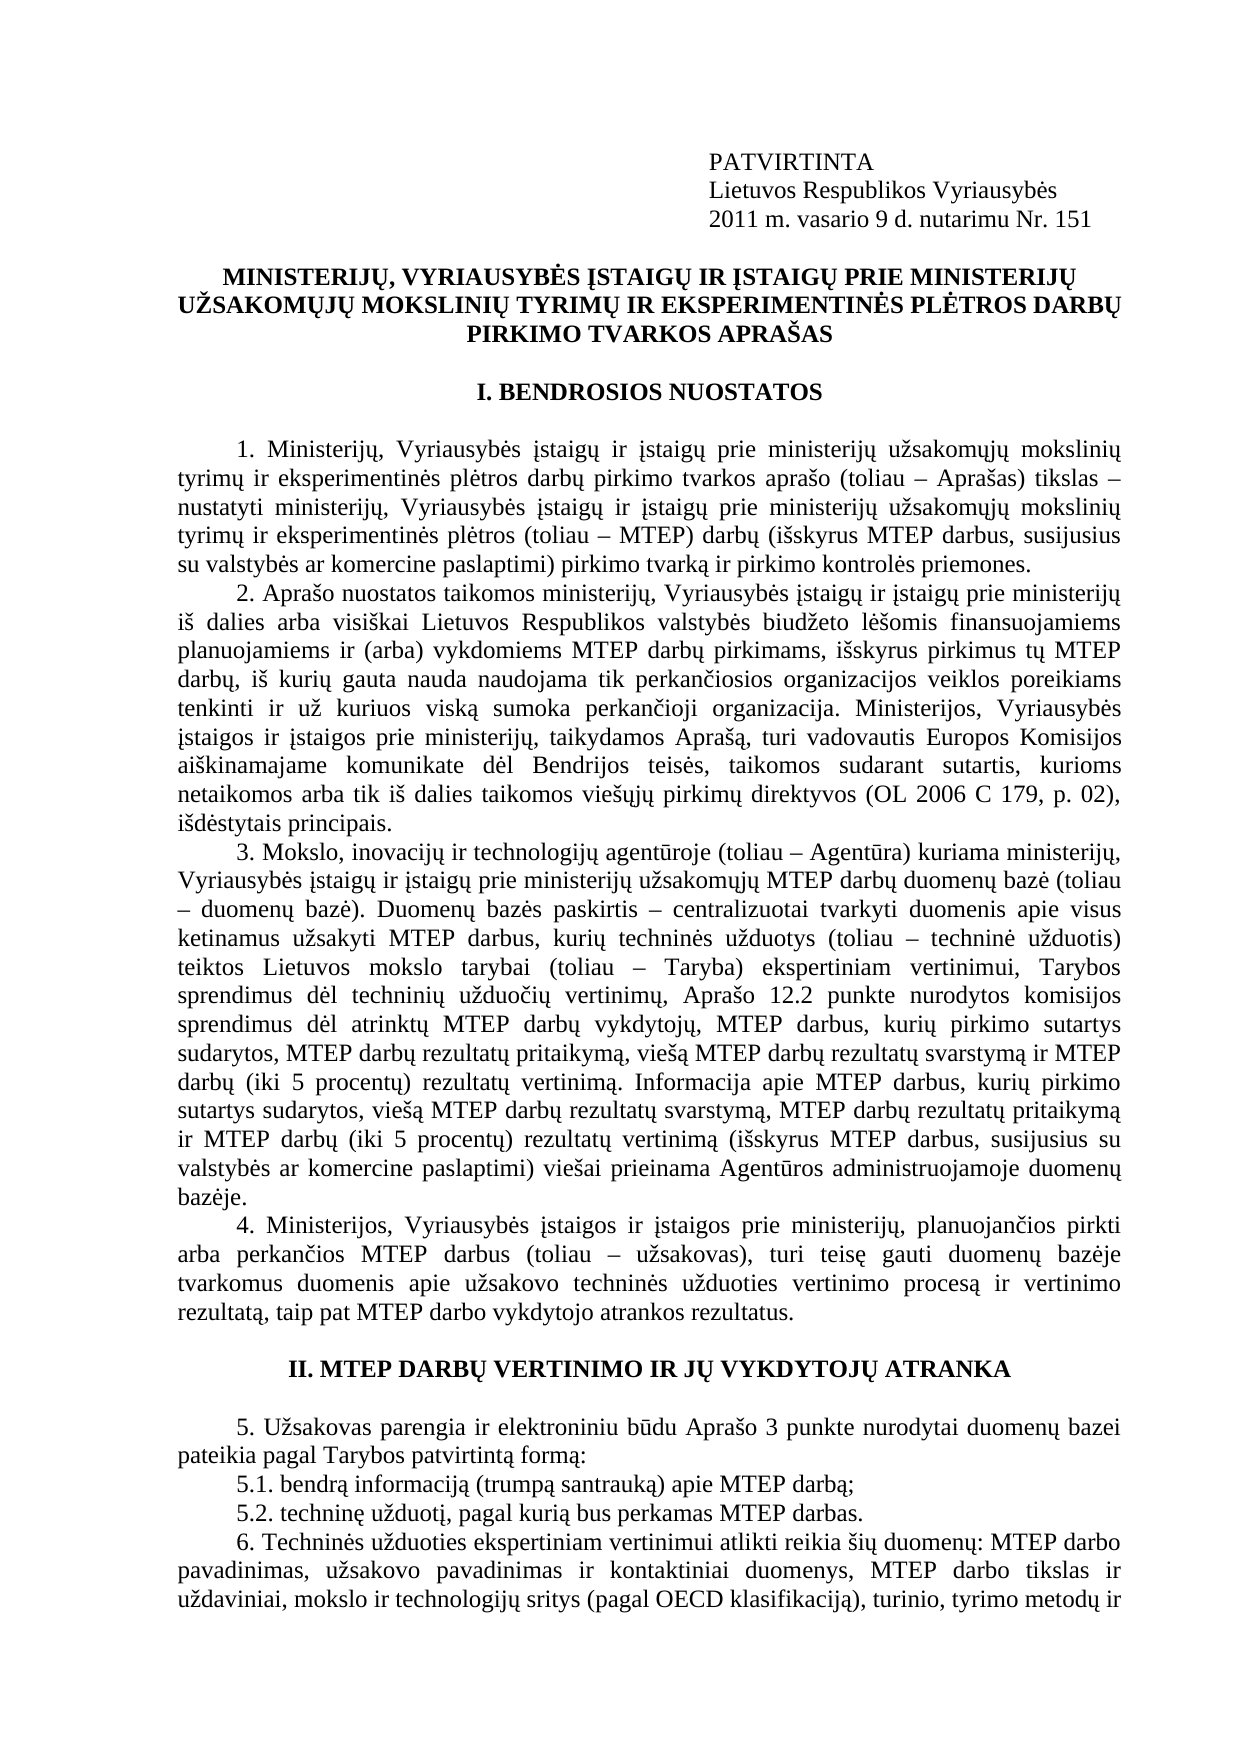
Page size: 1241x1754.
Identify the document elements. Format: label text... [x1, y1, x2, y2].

text 5. Užsakovas parengia ir elektroniniu būdu Aprašo 3 punkte nurodytai duomenų bazei pateikia pagal Tarybos patvirtintą formą: [177, 1412, 1122, 1469]
text I. Bendrosios nuostatos [177, 377, 1122, 406]
text 3. Mokslo, inovacijų ir technologijų agentūroje (toliau – Agentūra) kuriama ministerijų, Vyriausybės įstaigų ir įstaigų prie ministerijų užsakomųjų MTEP darbų duomenų bazė (toliau – duomenų bazė). Duomenų bazės paskirtis – centralizuotai tvarkyti duomenis apie visus ketinamus užsakyti MTEP darbus, kurių techninės užduotys (toliau – techninė užduotis) teiktos Lietuvos mokslo tarybai (toliau – Taryba) ekspertiniam vertinimui, Tarybos sprendimus dėl techninių užduočių vertinimų, Aprašo 12.2 punkte nurodytos komisijos sprendimus dėl atrinktų MTEP darbų vykdytojų, MTEP darbus, kurių pirkimo sutartys sudarytos, MTEP darbų rezultatų pritaikymą, viešą MTEP darbų rezultatų svarstymą ir MTEP darbų (iki 5 procentų) rezultatų vertinimą. Informacija apie MTEP darbus, kurių pirkimo sutartys sudarytos, viešą MTEP darbų rezultatų svarstymą, MTEP darbų rezultatų pritaikymą ir MTEP darbų (iki 5 procentų) rezultatų vertinimą (išskyrus MTEP darbus, susijusius su valstybės ar komercine paslaptimi) viešai prieinama Agentūros administruojamoje duomenų bazėje. [177, 837, 1122, 1211]
text 6. Techninės užduoties ekspertiniam vertinimui atlikti reikia šių duomenų: MTEP darbo pavadinimas, užsakovo pavadinimas ir kontaktiniai duomenys, MTEP darbo tikslas ir uždaviniai, mokslo ir technologijų sritys (pagal OECD klasifikaciją), turinio, tyrimo metodų ir [177, 1527, 1122, 1613]
text 1. Ministerijų, Vyriausybės įstaigų ir įstaigų prie ministerijų užsakomųjų mokslinių tyrimų ir eksperimentinės plėtros darbų pirkimo tvarkos aprašo (toliau – Aprašas) tikslas – nustatyti ministerijų, Vyriausybės įstaigų ir įstaigų prie ministerijų užsakomųjų mokslinių tyrimų ir eksperimentinės plėtros (toliau – MTEP) darbų (išskyrus MTEP darbus, susijusius su valstybės ar komercine paslaptimi) pirkimo tvarką ir pirkimo kontrolės priemones. [177, 434, 1122, 578]
text II. MTEP DARBŲ vertinimo IR Jų vykdytojų atrankA [177, 1354, 1122, 1383]
text MINISTERIJŲ, VYRIAUSYBĖS ĮSTAIGŲ IR ĮSTAIGŲ PRIE MINISTERIJŲ UŽSAKOMŲJŲ Mokslinių tyrimų ir eksperimentinės plėtros DARBŲ PIRKIMO tvarkos aprašAS [177, 262, 1122, 348]
text 5.2. techninę užduotį, pagal kurią bus perkamas MTEP darbas. [177, 1498, 1122, 1527]
text Patvirtinta [177, 147, 1122, 176]
text Lietuvos Respublikos Vyriausybės [177, 176, 1122, 204]
text 5.1. bendrą informaciją (trumpą santrauką) apie MTEP darbą; [177, 1469, 1122, 1498]
text 4. Ministerijos, Vyriausybės įstaigos ir įstaigos prie ministerijų, planuojančios pirkti arba perkančios MTEP darbus (toliau – užsakovas), turi teisę gauti duomenų bazėje tvarkomus duomenis apie užsakovo techninės užduoties vertinimo procesą ir vertinimo rezultatą, taip pat MTEP darbo vykdytojo atrankos rezultatus. [177, 1211, 1122, 1326]
text 2. Aprašo nuostatos taikomos ministerijų, Vyriausybės įstaigų ir įstaigų prie ministerijų iš dalies arba visiškai Lietuvos Respublikos valstybės biudžeto lėšomis finansuojamiems planuojamiems ir (arba) vykdomiems MTEP darbų pirkimams, išskyrus pirkimus tų MTEP darbų, iš kurių gauta nauda naudojama tik perkančiosios organizacijos veiklos poreikiams tenkinti ir už kuriuos viską sumoka perkančioji organizacija. Ministerijos, Vyriausybės įstaigos ir įstaigos prie ministerijų, taikydamos Aprašą, turi vadovautis Europos Komisijos aiškinamajame komunikate dėl Bendrijos teisės, taikomos sudarant sutartis, kurioms netaikomos arba tik iš dalies taikomos viešųjų pirkimų direktyvos (OL 2006 C 179, p. 02), išdėstytais principais. [177, 578, 1122, 837]
text 2011 m. vasario 9 d. nutarimu Nr. 151 [177, 204, 1122, 233]
